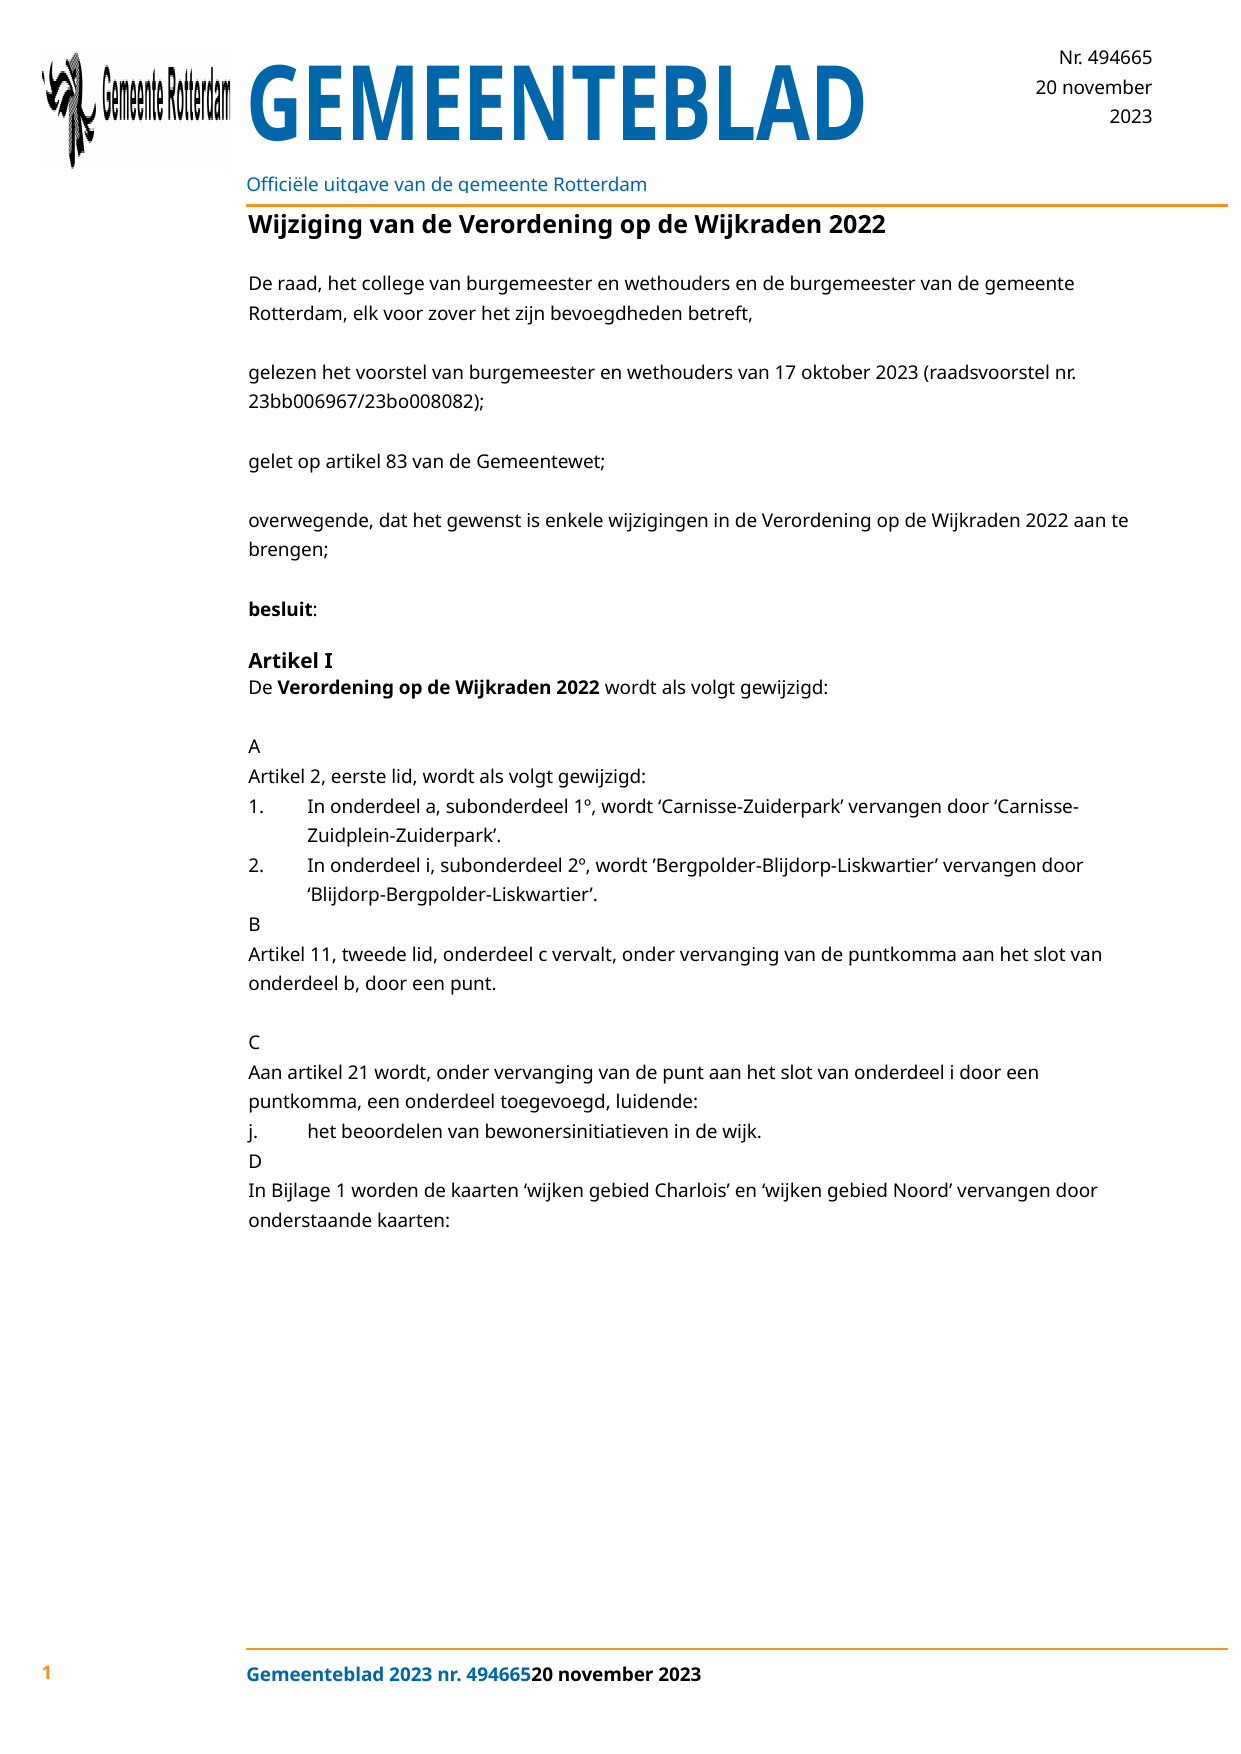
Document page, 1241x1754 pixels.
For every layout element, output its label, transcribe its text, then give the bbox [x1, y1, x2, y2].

text A [248, 734, 1152, 759]
list In onderdeel a, subonderdeel 1º, wordt ‘Carnisse-Zuiderpark’ vervangen door ‘Carnisse-Zuidplein-Zuiderpark’. [248, 793, 1152, 848]
text gelezen het voorstel van burgemeester en wethouders van 17 oktober 2023 (raadsvoorstel nr. 23bb006967/23bo008082); [248, 359, 1152, 414]
text Artikel 11, tweede lid, onderdeel c vervalt, onder vervanging van de puntkomma aan het slot van onderdeel b, door een punt. [248, 941, 1152, 996]
list In onderdeel i, subonderdeel 2º, wordt ’Bergpolder-Blijdorp-Liskwartier’ vervangen door ‘Blijdorp-Bergpolder-Liskwartier’. [248, 852, 1152, 907]
text Wijziging van de Verordening op de Wijkraden 2022 [248, 207, 1152, 241]
text D [248, 1148, 1152, 1174]
text B [248, 911, 1152, 937]
list het beoordelen van bewonersinitiatieven in de wijk. [248, 1118, 1152, 1144]
text De raad, het college van burgemeester en wethouders en de burgemeester van de gemeente Rotterdam, elk voor zover het zijn bevoegdheden betreft, [248, 270, 1152, 326]
text De Verordening op de Wijkraden 2022 wordt als volgt gewijzigd: [248, 674, 1152, 700]
text Artikel 2, eerste lid, wordt als volgt gewijzigd: [248, 763, 1152, 789]
text C [248, 1029, 1152, 1055]
text Artikel I [248, 646, 1152, 674]
text besluit: [248, 596, 1152, 621]
text In Bijlage 1 worden de kaarten ‘wijken gebied Charlois’ en ‘wijken gebied Noord’ vervangen door onderstaande kaarten: [248, 1177, 1152, 1233]
text Aan artikel 21 wordt, onder vervanging van de punt aan het slot van onderdeel i door een puntkomma, een onderdeel toegevoegd, luidende: [248, 1059, 1152, 1114]
text overwegende, dat het gewenst is enkele wijzigingen in de Verordening op de Wijkraden 2022 aan te brengen; [248, 507, 1152, 562]
picture [41, 47, 231, 172]
text gelet op artikel 83 van de Gemeentewet; [248, 448, 1152, 473]
